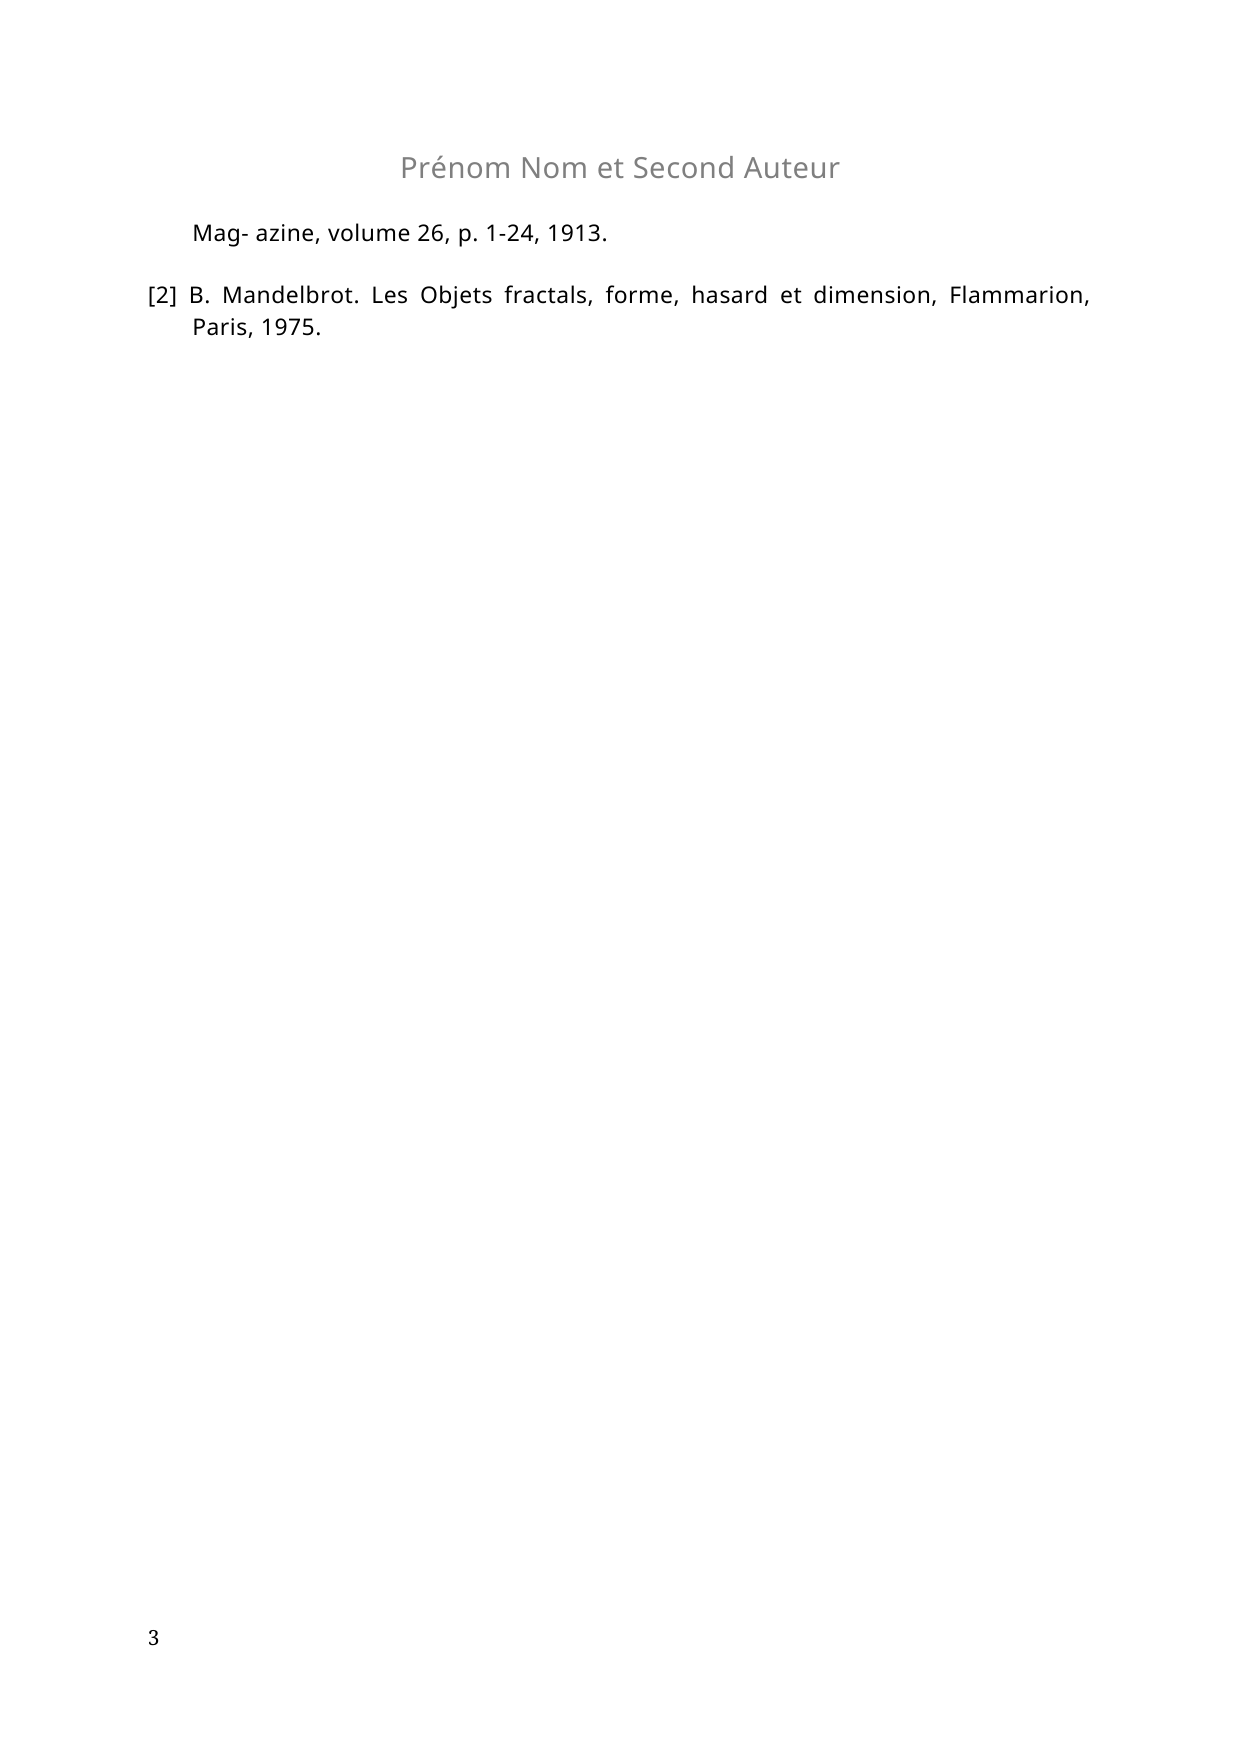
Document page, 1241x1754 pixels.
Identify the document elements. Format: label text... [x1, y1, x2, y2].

text Mag- azine, volume 26, p. 1-24, 1913. [148, 217, 1093, 248]
text [2] B. Mandelbrot. Les Objets fractals, forme, hasard et dimension, Flammarion, Paris, 1975. [148, 279, 1093, 342]
